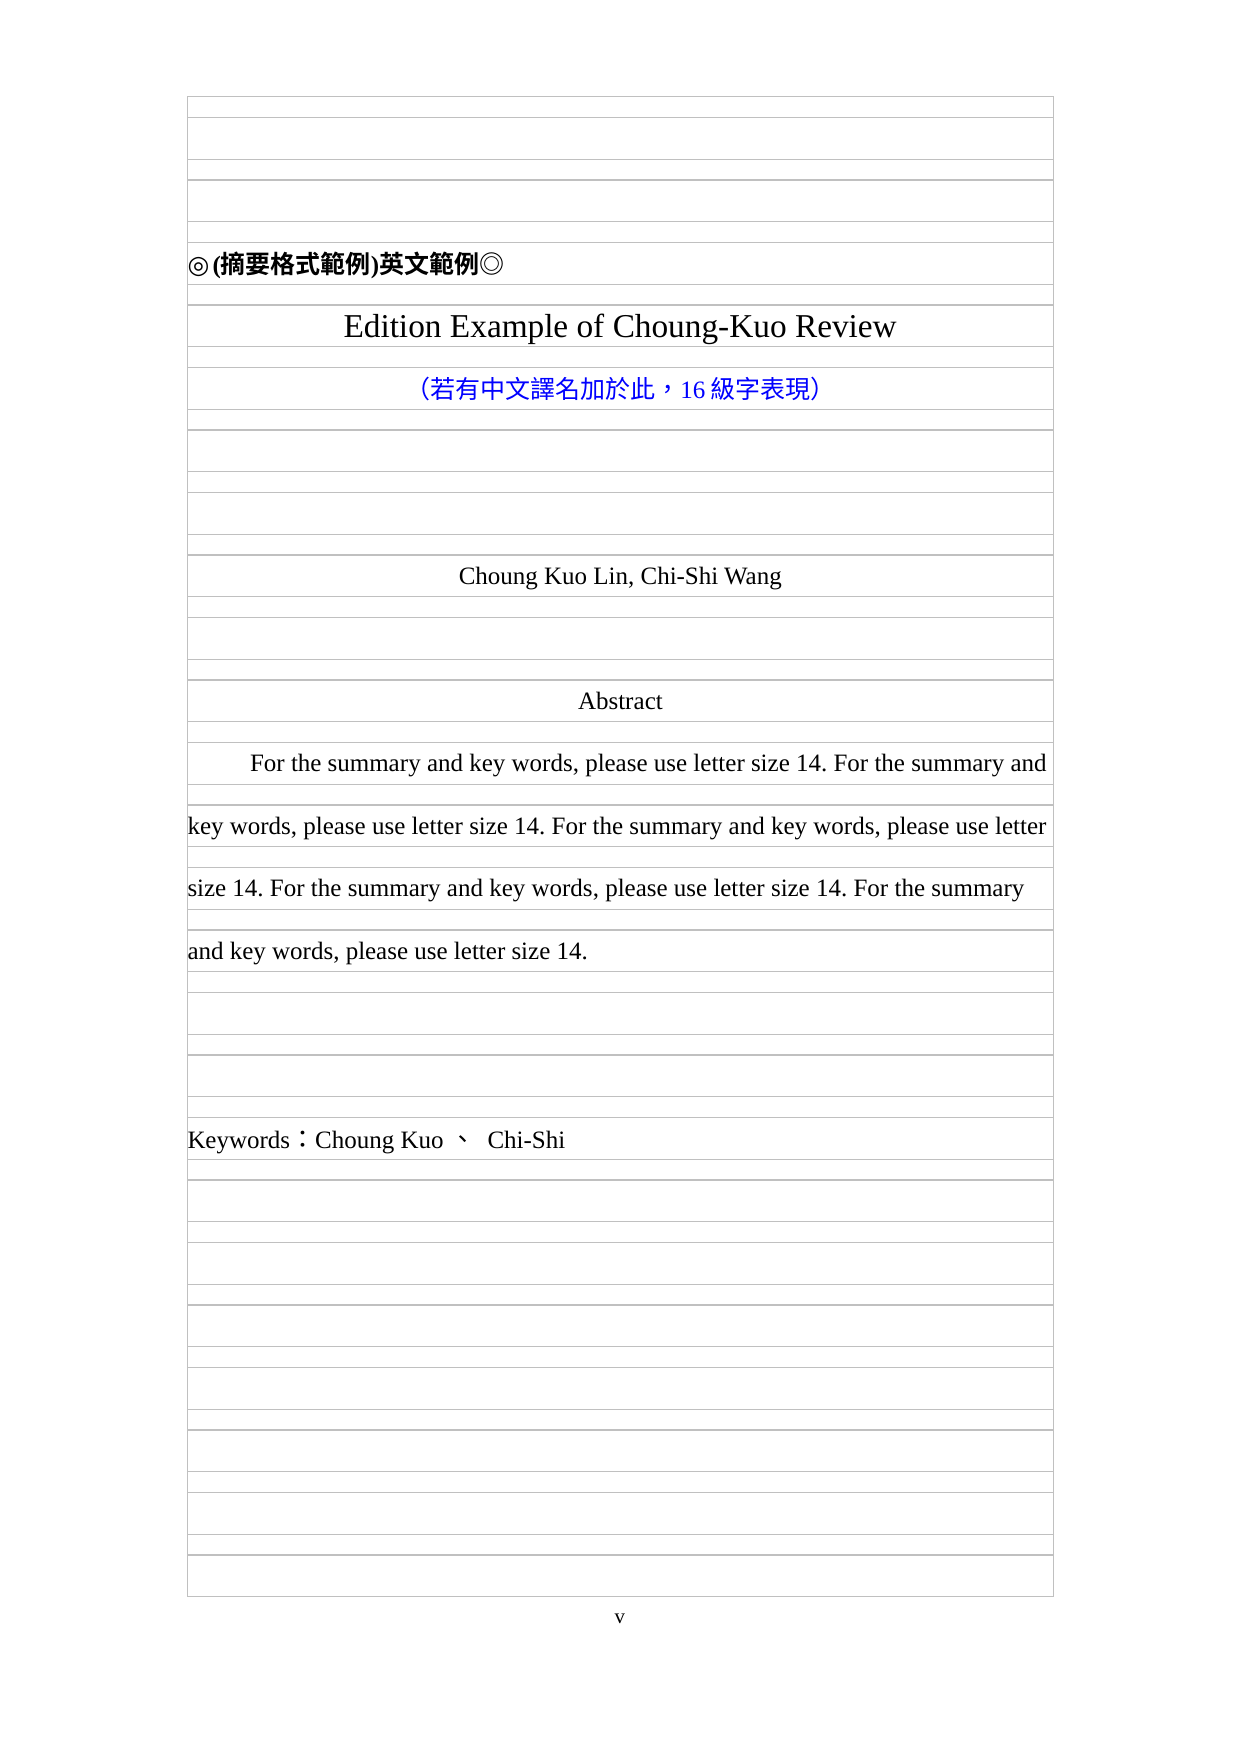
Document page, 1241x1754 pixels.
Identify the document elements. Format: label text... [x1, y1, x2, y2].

text [188, 910, 1053, 929]
text Choung Kuo Lin, Chi-Shi Wang [188, 556, 1053, 596]
text Keywords：Choung Kuo 、 Chi-Shi [188, 1118, 1053, 1159]
text and key words, please use letter size 14. [188, 931, 1053, 971]
text For the summary and key words, please use letter size 14. For the summary and [188, 743, 1053, 784]
text [188, 722, 1053, 742]
text size 14. For the summary and key words, please use letter size 14. For the summary [188, 868, 1053, 909]
text [188, 660, 1053, 679]
list [188, 222, 1053, 242]
text key words, please use letter size 14. For the summary and key words, please use letter [188, 806, 1053, 846]
list (摘要格式範例)英文範例◎ [188, 243, 1053, 284]
text Abstract [188, 681, 1053, 721]
text （若有中文譯名加於此，16級字表現） [188, 368, 1053, 409]
text [188, 1097, 1053, 1117]
text Edition Example of Choung-Kuo Review [188, 306, 1053, 346]
text [188, 535, 1053, 554]
text [188, 847, 1053, 867]
text [188, 347, 1053, 367]
text [188, 285, 1053, 304]
text [188, 785, 1053, 804]
